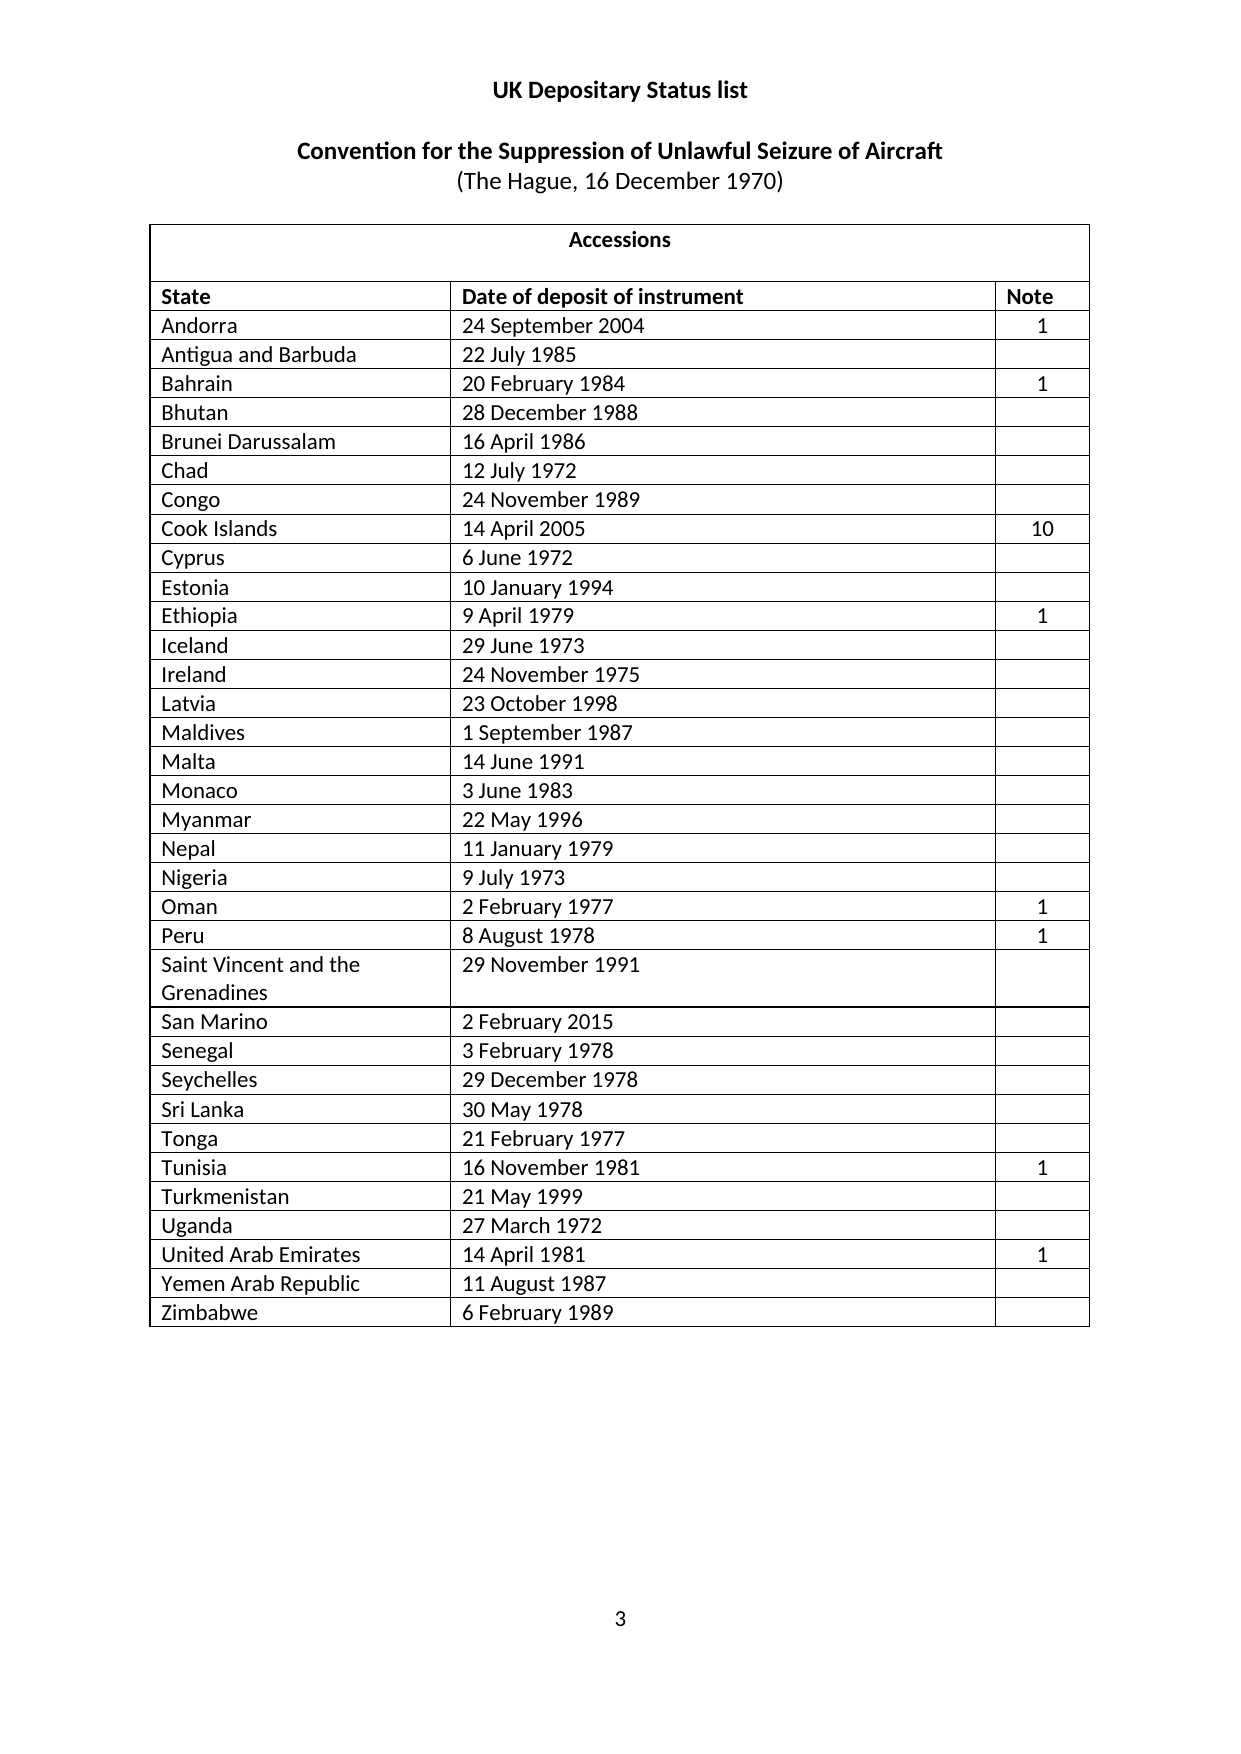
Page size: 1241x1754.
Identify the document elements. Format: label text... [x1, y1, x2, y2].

table_cell 1 [996, 311, 1089, 339]
table_cell 24 November 1975 [451, 660, 995, 688]
table_cell State [151, 282, 450, 310]
table_cell [996, 631, 1089, 659]
table_cell Estonia [151, 573, 450, 601]
table_cell 22 May 1996 [451, 805, 995, 833]
table_cell 14 June 1991 [451, 747, 995, 775]
table_cell Cook Islands [151, 515, 450, 542]
table_cell [996, 340, 1089, 368]
table_cell Oman [151, 892, 450, 920]
table_cell [996, 1182, 1089, 1210]
table_cell 24 November 1989 [451, 485, 995, 513]
table_cell [996, 834, 1089, 862]
table_cell 3 June 1983 [451, 776, 995, 804]
table_cell [996, 1095, 1089, 1123]
table_cell Cyprus [151, 544, 450, 572]
table_cell 16 November 1981 [451, 1153, 995, 1181]
table_cell 1 [996, 892, 1089, 920]
table_cell [996, 1037, 1089, 1064]
table_cell Monaco [151, 776, 450, 804]
table_cell 30 May 1978 [451, 1095, 995, 1123]
table_cell [996, 776, 1089, 804]
table_cell 2 February 2015 [451, 1008, 995, 1036]
table_cell 10 January 1994 [451, 573, 995, 601]
table_cell Malta [151, 747, 450, 775]
table_cell [996, 573, 1089, 601]
table_cell Tonga [151, 1124, 450, 1152]
table_cell Tunisia [151, 1153, 450, 1181]
table_cell [996, 1298, 1089, 1326]
table_cell Saint Vincent and the Grenadines [151, 950, 450, 1006]
table_cell 1 [996, 1153, 1089, 1181]
table_cell 11 August 1987 [451, 1269, 995, 1297]
table_cell Bahrain [151, 369, 450, 397]
table_cell 8 August 1978 [451, 921, 995, 949]
table_cell 21 May 1999 [451, 1182, 995, 1210]
table_cell Iceland [151, 631, 450, 659]
table_cell Andorra [151, 311, 450, 339]
table_cell 20 February 1984 [451, 369, 995, 397]
table_cell Senegal [151, 1037, 450, 1064]
table_cell 22 July 1985 [451, 340, 995, 368]
table_cell Congo [151, 485, 450, 513]
table_cell [996, 427, 1089, 455]
table_cell Bhutan [151, 398, 450, 426]
table_cell Zimbabwe [151, 1298, 450, 1326]
table_cell 21 February 1977 [451, 1124, 995, 1152]
table_cell [996, 1269, 1089, 1297]
table_cell [996, 544, 1089, 572]
table_cell 1 September 1987 [451, 718, 995, 746]
table_cell [996, 718, 1089, 746]
table_cell 11 January 1979 [451, 834, 995, 862]
table_cell 1 [996, 1240, 1089, 1268]
table_cell 10 [996, 515, 1089, 542]
table_cell United Arab Emirates [151, 1240, 450, 1268]
table_cell 23 October 1998 [451, 689, 995, 717]
table_cell 24 September 2004 [451, 311, 995, 339]
table_cell [996, 1211, 1089, 1239]
table_cell 29 December 1978 [451, 1066, 995, 1094]
table_cell Maldives [151, 718, 450, 746]
table_cell Yemen Arab Republic [151, 1269, 450, 1297]
table_cell [996, 689, 1089, 717]
table_cell 2 February 1977 [451, 892, 995, 920]
table_cell [996, 805, 1089, 833]
table_cell 6 February 1989 [451, 1298, 995, 1326]
table_cell 9 July 1973 [451, 863, 995, 891]
table_cell Turkmenistan [151, 1182, 450, 1210]
table_cell 28 December 1988 [451, 398, 995, 426]
table_cell 29 June 1973 [451, 631, 995, 659]
table_cell Note [996, 282, 1089, 310]
table_cell Brunei Darussalam [151, 427, 450, 455]
table_header Accessions [151, 225, 1089, 281]
table_cell Nigeria [151, 863, 450, 891]
table_cell [996, 456, 1089, 484]
table_cell 14 April 1981 [451, 1240, 995, 1268]
table_cell Peru [151, 921, 450, 949]
table_cell [996, 398, 1089, 426]
table_cell 29 November 1991 [451, 950, 995, 1006]
table_cell [996, 485, 1089, 513]
table_cell [996, 950, 1089, 1006]
table_cell Seychelles [151, 1066, 450, 1094]
table_cell Nepal [151, 834, 450, 862]
table_cell 1 [996, 602, 1089, 630]
table_cell 27 March 1972 [451, 1211, 995, 1239]
table_cell Ireland [151, 660, 450, 688]
table_cell Latvia [151, 689, 450, 717]
table_cell 16 April 1986 [451, 427, 995, 455]
table_cell 3 February 1978 [451, 1037, 995, 1064]
table_cell Date of deposit of instrument [451, 282, 995, 310]
table_cell [996, 660, 1089, 688]
table_cell 12 July 1972 [451, 456, 995, 484]
table_cell 9 April 1979 [451, 602, 995, 630]
table_cell 1 [996, 369, 1089, 397]
table_cell 14 April 2005 [451, 515, 995, 542]
table_cell 6 June 1972 [451, 544, 995, 572]
table_cell [996, 747, 1089, 775]
table_cell Uganda [151, 1211, 450, 1239]
table_cell Chad [151, 456, 450, 484]
table_cell [996, 1008, 1089, 1036]
table_cell [996, 1066, 1089, 1094]
table_cell Sri Lanka [151, 1095, 450, 1123]
table_cell San Marino [151, 1008, 450, 1036]
table_cell [996, 863, 1089, 891]
table_cell Ethiopia [151, 602, 450, 630]
table_cell Myanmar [151, 805, 450, 833]
table_cell Antigua and Barbuda [151, 340, 450, 368]
table_cell 1 [996, 921, 1089, 949]
table_cell [996, 1124, 1089, 1152]
